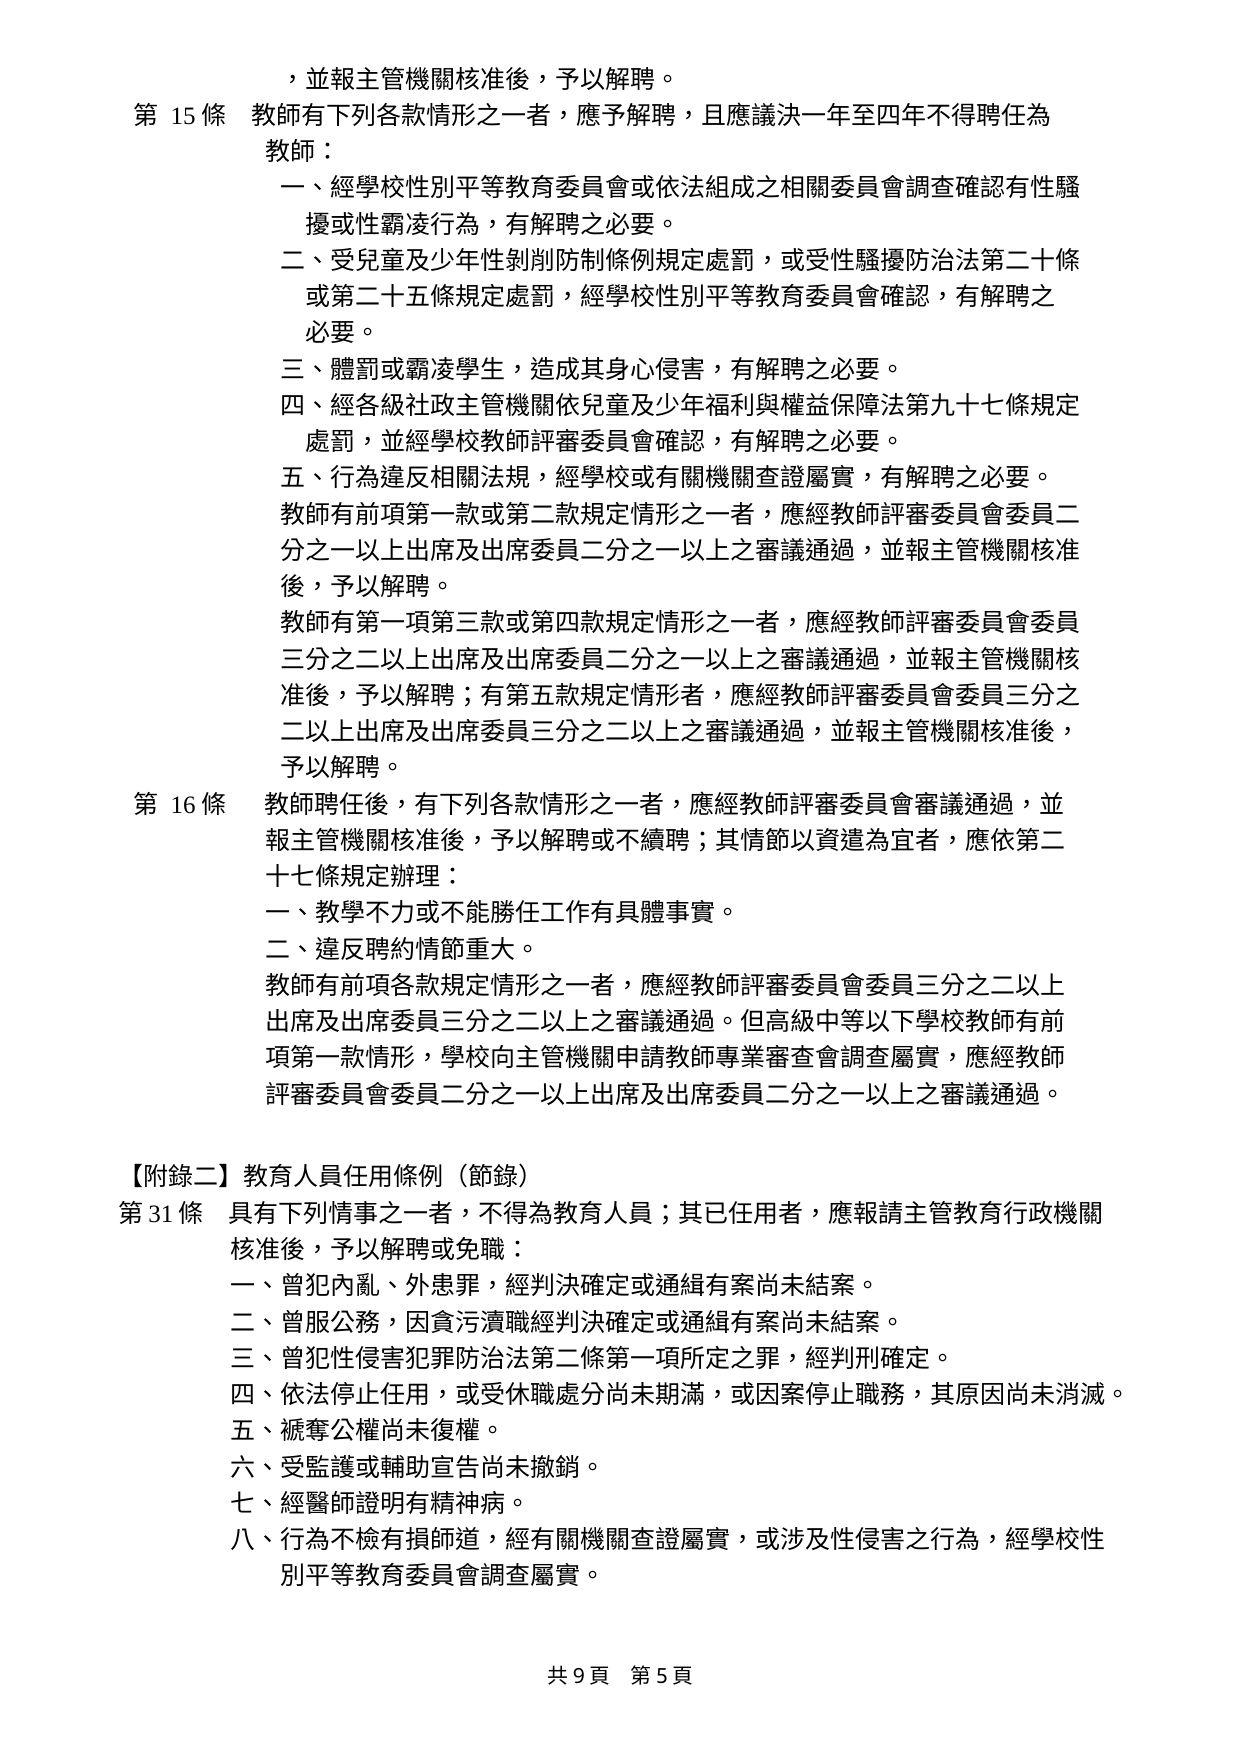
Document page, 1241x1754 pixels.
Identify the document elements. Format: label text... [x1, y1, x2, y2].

text 第 16 條 教師聘任後，有下列各款情形之一者，應經教師評審委員會審議通過，並 [131, 784, 1122, 820]
text 四、依法停止任用，或受休職處分尚未期滿，或因案停止職務，其原因尚未消滅。 [118, 1374, 1122, 1411]
text 教師有前項第一款或第二款規定情形之一者，應經教師評審委員會委員二 [131, 494, 1122, 530]
text 一、教學不力或不能勝任工作有具體事實。 [131, 893, 1122, 929]
text 七、經醫師證明有精神病。 [118, 1483, 1122, 1519]
text 教師有第一項第三款或第四款規定情形之一者，應經教師評審委員會委員 [131, 603, 1122, 639]
text 予以解聘。 [131, 748, 1122, 784]
text 教師： [131, 132, 1122, 168]
text 十七條規定辦理： [131, 857, 1122, 893]
text 出席及出席委員三分之二以上之審議通過。但高級中等以下學校教師有前 [131, 1002, 1122, 1038]
text 分之一以上出席及出席委員二分之一以上之審議通過，並報主管機關核准 [131, 530, 1122, 567]
text 三分之二以上出席及出席委員二分之一以上之審議通過，並報主管機關核 [131, 639, 1122, 675]
text 五、褫奪公權尚未復權。 [118, 1411, 1122, 1447]
text 後，予以解聘。 [131, 567, 1122, 603]
text 六、受監護或輔助宣告尚未撤銷。 [118, 1447, 1122, 1483]
text 或第二十五條規定處罰，經學校性別平等教育委員會確認，有解聘之 [131, 277, 1122, 313]
text 報主管機關核准後，予以解聘或不續聘；其情節以資遣為宜者，應依第二 [131, 820, 1122, 857]
text 二、違反聘約情節重大。 [131, 929, 1122, 965]
text 八、行為不檢有損師道，經有關機關查證屬實，或涉及性侵害之行為，經學校性別平等教育委員會調查屬實。 [231, 1519, 1122, 1592]
text 二、受兒童及少年性剝削防制條例規定處罰，或受性騷擾防治法第二十條 [131, 240, 1122, 277]
text 評審委員會委員二分之一以上出席及出席委員二分之一以上之審議通過。 [131, 1074, 1122, 1110]
text 一、經學校性別平等教育委員會或依法組成之相關委員會調查確認有性騷 [131, 168, 1122, 204]
text 項第一款情形，學校向主管機關申請教師專業審查會調查屬實，應經教師 [131, 1038, 1122, 1074]
text 五、行為違反相關法規，經學校或有關機關查證屬實，有解聘之必要。 [131, 458, 1122, 494]
text 一、曾犯內亂、外患罪，經判決確定或通緝有案尚未結案。 [118, 1266, 1122, 1302]
text 二以上出席及出席委員三分之二以上之審議通過，並報主管機關核准後， [131, 712, 1122, 748]
text 教師有前項各款規定情形之一者，應經教師評審委員會委員三分之二以上 [131, 965, 1122, 1002]
text 三、曾犯性侵害犯罪防治法第二條第一項所定之罪，經判刑確定。 [118, 1338, 1122, 1374]
text 二、曾服公務，因貪污瀆職經判決確定或通緝有案尚未結案。 [118, 1302, 1122, 1338]
text 處罰，並經學校教師評審委員會確認，有解聘之必要。 [131, 422, 1122, 458]
text 必要。 [131, 313, 1122, 349]
text 准後，予以解聘；有第五款規定情形者，應經教師評審委員會委員三分之 [131, 675, 1122, 712]
text 四、經各級社政主管機關依兒童及少年福利與權益保障法第九十七條規定 [131, 385, 1122, 422]
text 三、體罰或霸凌學生，造成其身心侵害，有解聘之必要。 [131, 349, 1122, 385]
text 【附錄二】教育人員任用條例（節錄） [118, 1152, 1122, 1193]
text ，並報主管機關核准後，予以解聘。 [131, 59, 1122, 95]
text 第 15 條 教師有下列各款情形之一者，應予解聘，且應議決一年至四年不得聘任為 [131, 95, 1122, 132]
text 第31條 具有下列情事之一者，不得為教育人員；其已任用者，應報請主管教育行政機關核准後，予以解聘或免職： [118, 1193, 1122, 1266]
text 擾或性霸凌行為，有解聘之必要。 [131, 204, 1122, 240]
